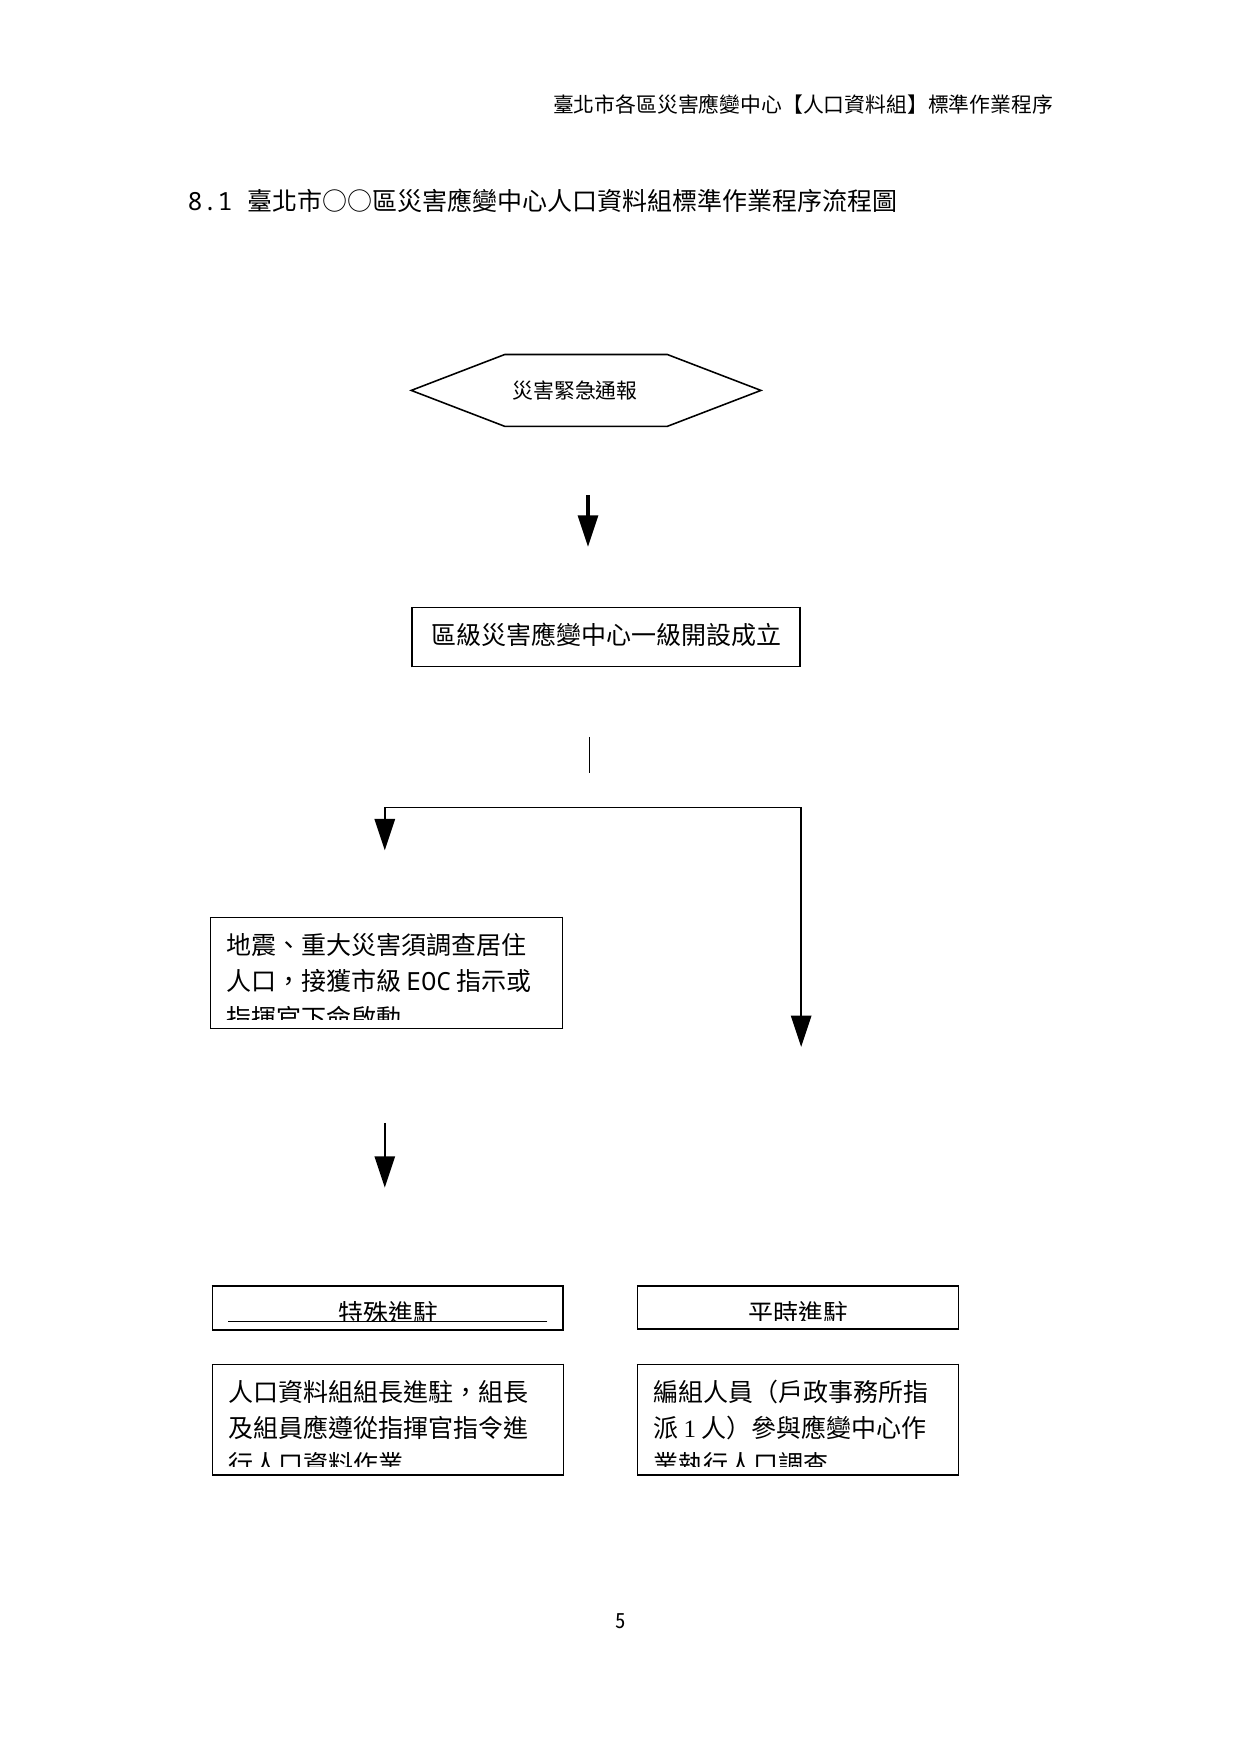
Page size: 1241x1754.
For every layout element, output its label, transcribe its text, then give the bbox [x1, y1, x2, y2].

text 特殊進駐 [228, 1294, 547, 1321]
text 區級災害應變中心一級開設成立 [428, 616, 784, 652]
text 編組人員（戶政事務所指派1人）參與應變中心作業執行人口調查 [653, 1372, 943, 1467]
text 8.1 臺北市○○區災害應變中心人口資料組標準作業程序流程圖 [187, 158, 1053, 221]
text 人口資料組組長進駐，組長及組員應遵從指揮官指令進行人口資料作業 [228, 1372, 548, 1467]
text 地震、重大災害須調查居住人口，接獲市級EOC指示或指揮官下命啟動 [226, 926, 547, 1020]
text 平時進駐 [653, 1294, 943, 1321]
